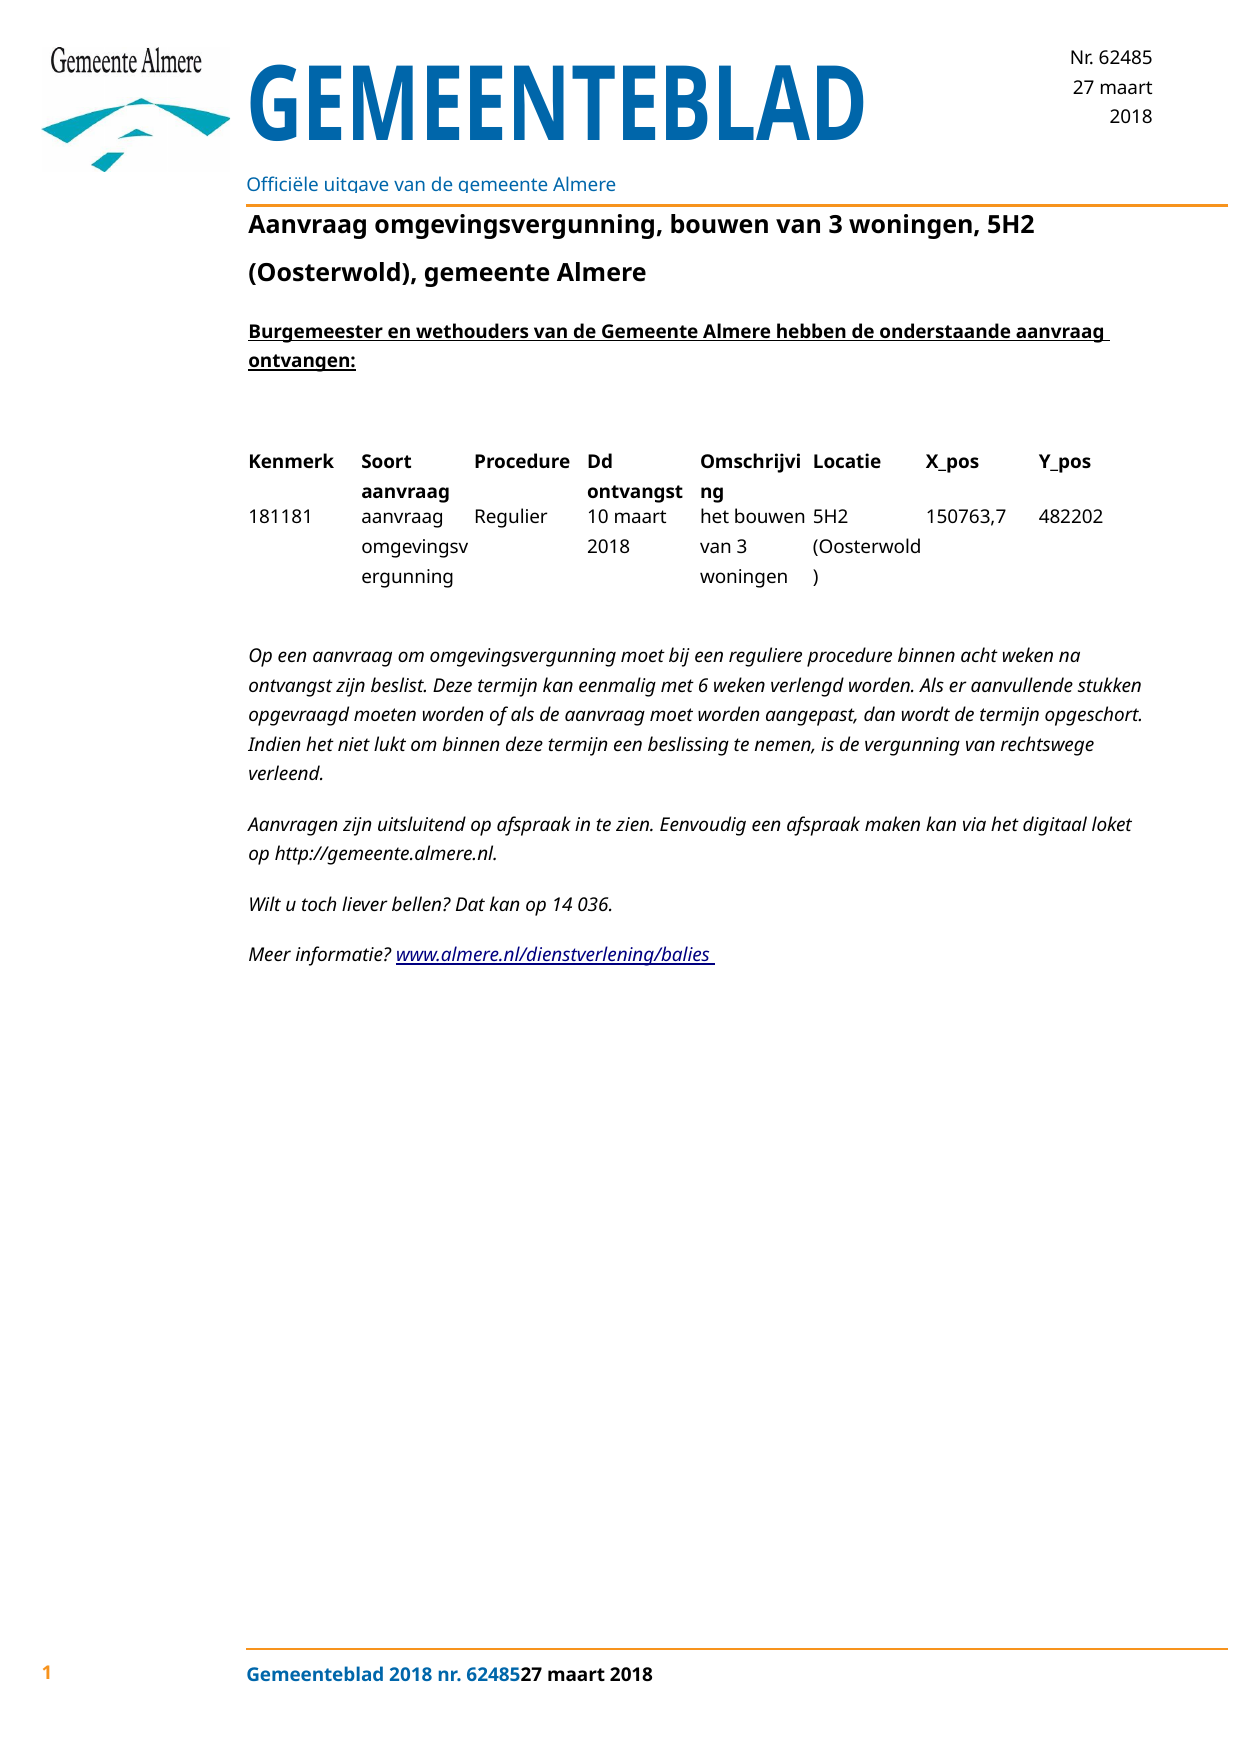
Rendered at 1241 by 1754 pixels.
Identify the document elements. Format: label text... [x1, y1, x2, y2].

table_cell het bouwen van 3 woningen [700, 504, 813, 589]
table_header X_pos [926, 449, 1038, 504]
table_cell 5H2 (Oosterwold) [813, 504, 926, 589]
table_cell 482202 [1039, 504, 1152, 589]
text Meer informatie? www.almere.nl/dienstverlening/balies [248, 941, 1152, 967]
text Aanvragen zijn uitsluitend op afspraak in te zien. Eenvoudig een afspraak maken kan via het digitaal loket op http://gemeente.almere.nl. [248, 811, 1152, 866]
table_cell 181181 [248, 504, 361, 589]
text Wilt u toch liever bellen? Dat kan op 14 036. [248, 891, 1152, 917]
table_header Omschrijving [700, 449, 813, 504]
table_header Locatie [813, 449, 926, 504]
table_header Soort aanvraag [361, 449, 474, 504]
table_cell 150763,7 [926, 504, 1038, 589]
table_cell aanvraag omgevingsvergunning [361, 504, 474, 589]
text Op een aanvraag om omgevingsvergunning moet bij een reguliere procedure binnen acht weken na ontvangst zijn beslist. Deze termijn kan eenmalig met 6 weken verlengd worden. Als er aanvullende stukken opgevraagd moeten worden of als de aanvraag moet worden aangepast, dan wordt de termijn opgeschort. Indien het niet lukt om binnen deze termijn een beslissing te nemen, is de vergunning van rechtswege verleend. [248, 642, 1152, 786]
text Aanvraag omgevingsvergunning, bouwen van 3 woningen, 5H2 (Oosterwold), gemeente Almere [248, 207, 1152, 288]
table_header Y_pos [1039, 449, 1152, 504]
table_header Kenmerk [248, 449, 361, 504]
picture [41, 47, 231, 172]
text Burgemeester en wethouders van de Gemeente Almere hebben de onderstaande aanvraag ontvangen: [248, 318, 1152, 373]
table_cell 10 maart 2018 [587, 504, 700, 589]
table_header Procedure [474, 449, 587, 504]
table_header Dd ontvangst [587, 449, 700, 504]
table_cell Regulier [474, 504, 587, 589]
